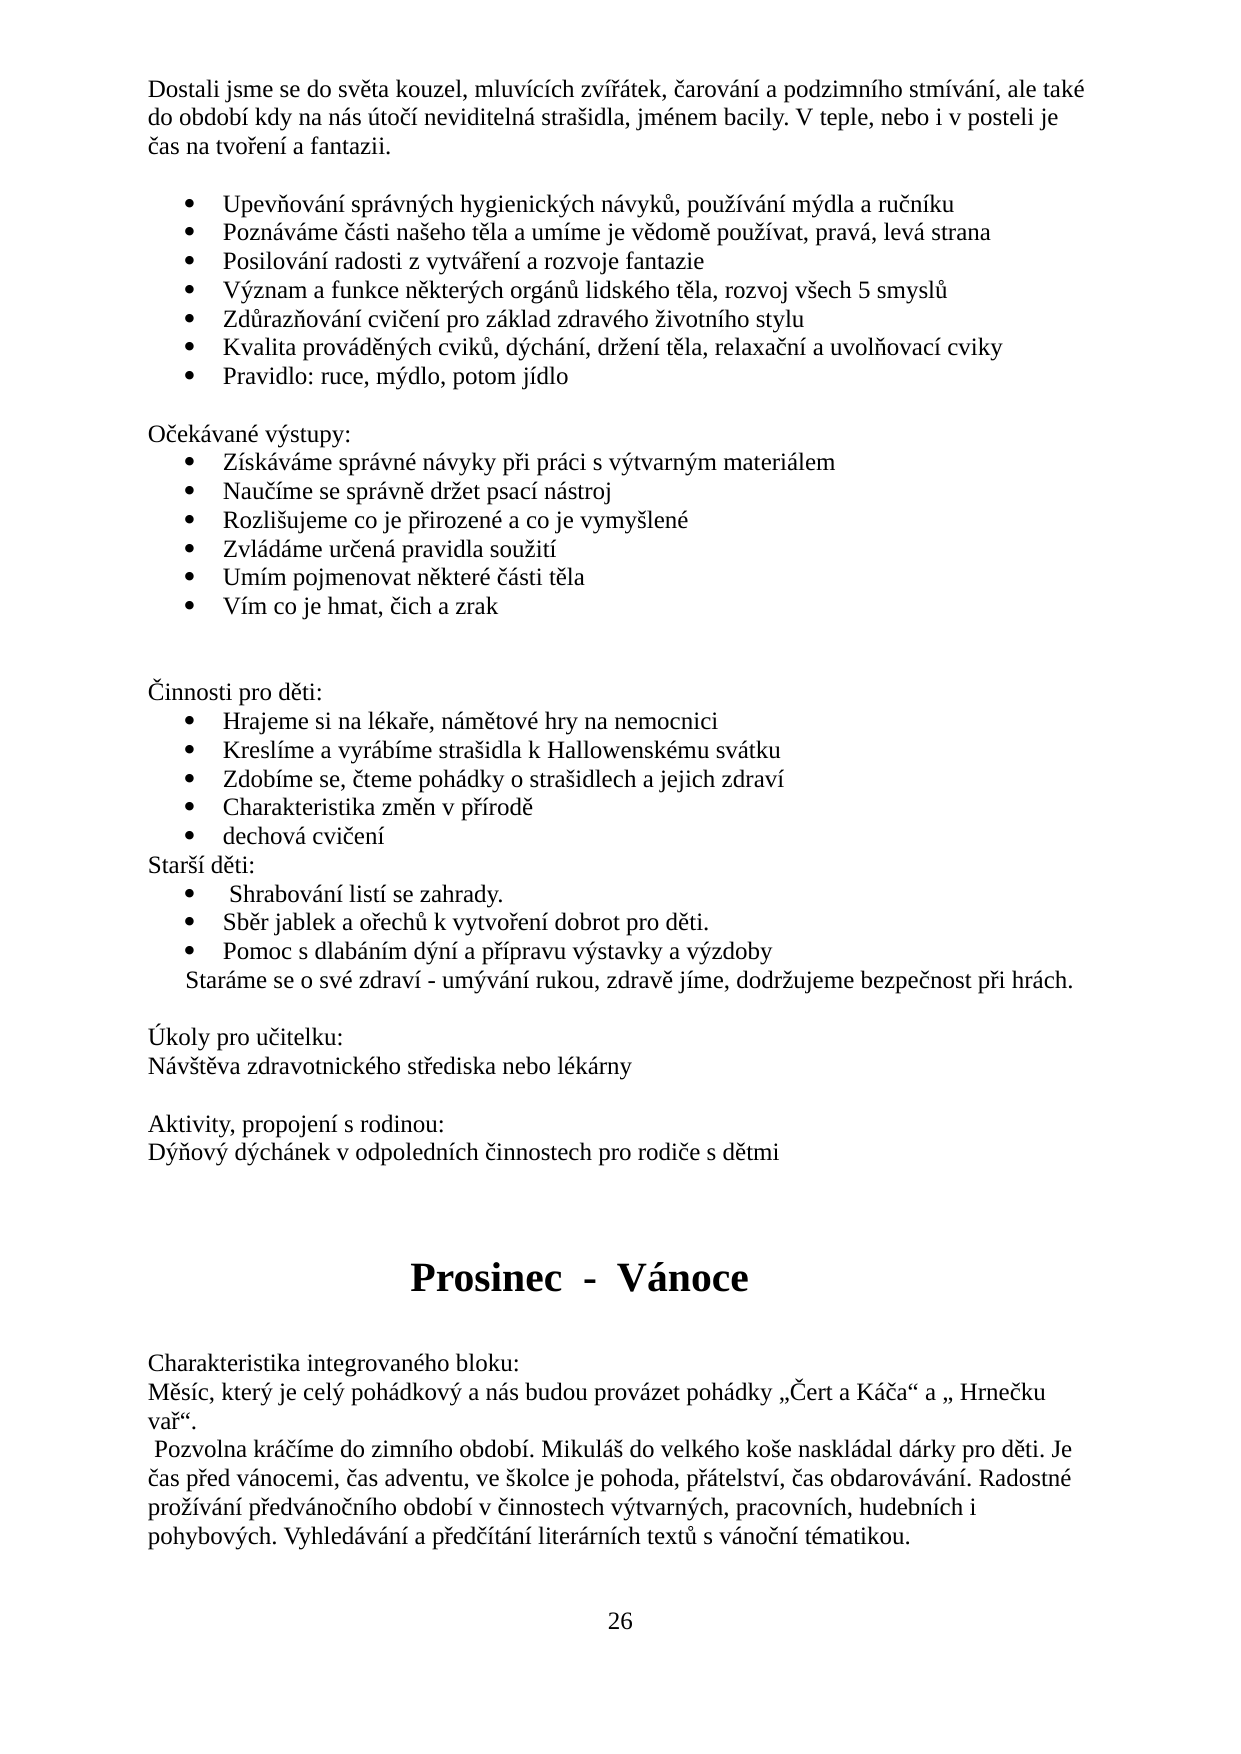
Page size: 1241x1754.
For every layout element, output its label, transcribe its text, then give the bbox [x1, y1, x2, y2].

list Umím pojmenovat některé části těla [185, 562, 1093, 591]
list Charakteristika změn v přírodě [185, 792, 1093, 821]
text Charakteristika integrovaného bloku: [148, 1348, 1093, 1377]
list Sběr jablek a ořechů k vytvoření dobrot pro děti. [185, 907, 1093, 936]
text Starší děti: [148, 850, 1093, 879]
list Upevňování správných hygienických návyků, používání mýdla a ručníku [185, 189, 1093, 217]
text Návštěva zdravotnického střediska nebo lékárny [148, 1051, 1093, 1080]
list Význam a funkce některých orgánů lidského těla, rozvoj všech 5 smyslů [185, 275, 1093, 304]
text Staráme se o své zdraví - umývání rukou, zdravě jíme, dodržujeme bezpečnost při hrách. [148, 965, 1093, 994]
list Zdobíme se, čteme pohádky o strašidlech a jejich zdraví [185, 764, 1093, 792]
list Naučíme se správně držet psací nástroj [185, 476, 1093, 505]
text Očekávané výstupy: [148, 419, 1093, 447]
list Hrajeme si na lékaře, námětové hry na nemocnici [185, 706, 1093, 735]
list Vím co je hmat, čich a zrak [185, 591, 1093, 620]
list Kreslíme a vyrábíme strašidla k Hallowenskému svátku [185, 735, 1093, 764]
list Posilování radosti z vytváření a rozvoje fantazie [185, 246, 1093, 275]
text Aktivity, propojení s rodinou: [148, 1109, 1093, 1137]
text Úkoly pro učitelku: [148, 1022, 1093, 1051]
text Činnosti pro děti: [148, 677, 1093, 706]
text Měsíc, který je celý pohádkový a nás budou provázet pohádky „Čert a Káča“ a „ Hrnečku vař“. [148, 1377, 1093, 1434]
list Pravidlo: ruce, mýdlo, potom jídlo [185, 361, 1093, 390]
list Zvládáme určená pravidla soužití [185, 534, 1093, 562]
text Prosinec - Vánoce [148, 1252, 1093, 1300]
list Zdůrazňování cvičení pro základ zdravého životního stylu [185, 304, 1093, 332]
list dechová cvičení [185, 821, 1093, 850]
list Shrabování listí se zahrady. [185, 879, 1093, 907]
list Rozlišujeme co je přirozené a co je vymyšlené [185, 505, 1093, 534]
text Dýňový dýchánek v odpoledních činnostech pro rodiče s dětmi [148, 1137, 1093, 1166]
list Kvalita prováděných cviků, dýchání, držení těla, relaxační a uvolňovací cviky [185, 332, 1093, 361]
list Poznáváme části našeho těla a umíme je vědomě používat, pravá, levá strana [185, 217, 1093, 246]
text Pozvolna kráčíme do zimního období. Mikuláš do velkého koše naskládal dárky pro děti. Je čas před vánocemi, čas adventu, ve školce je pohoda, přátelství, čas obdarovávání. Radostné prožívání předvánočního období v činnostech výtvarných, pracovních, hudebních i pohybových. Vyhledávání a předčítání literárních textů s vánoční tématikou. [148, 1434, 1093, 1549]
list Pomoc s dlabáním dýní a přípravu výstavky a výzdoby [185, 936, 1093, 965]
text Dostali jsme se do světa kouzel, mluvících zvířátek, čarování a podzimního stmívání, ale také do období kdy na nás útočí neviditelná strašidla, jménem bacily. V teple, nebo i v posteli je čas na tvoření a fantazii. [148, 74, 1093, 160]
list Získáváme správné návyky při práci s výtvarným materiálem [185, 447, 1093, 476]
